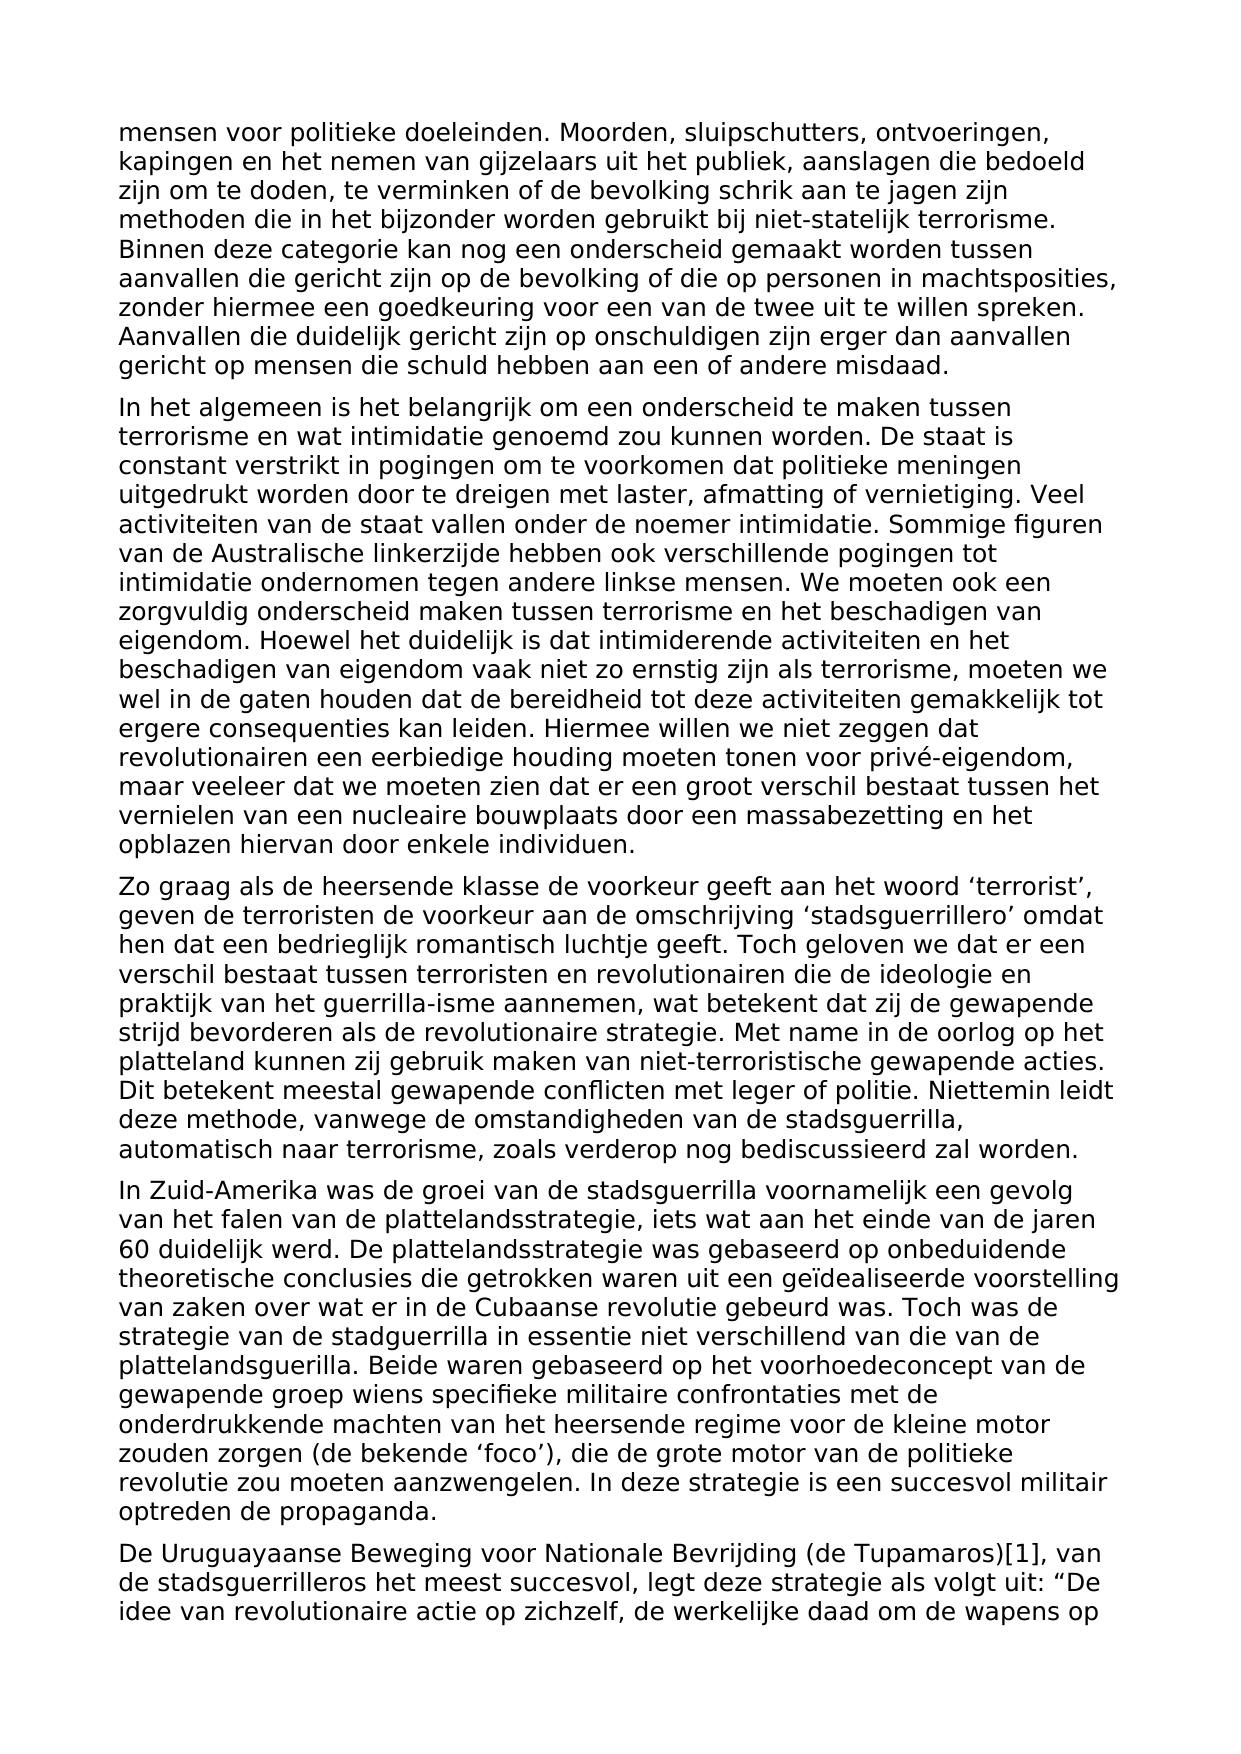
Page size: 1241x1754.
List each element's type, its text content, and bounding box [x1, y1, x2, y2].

text De Uruguayaanse Beweging voor Nationale Bevrijding (de Tupamaros)[1], van de stadsguerrilleros het meest succesvol, legt deze strategie als volgt uit: “De idee van revolutionaire actie op zichzelf, de werkelijke daad om de wapens op [118, 1539, 1122, 1626]
text Zo graag als de heersende klasse de voorkeur geeft aan het woord ‘terrorist’, geven de terroristen de voorkeur aan de omschrijving ‘stadsguerrillero’ omdat hen dat een bedrieglijk romantisch luchtje geeft. Toch geloven we dat er een verschil bestaat tussen terroristen en revolutionairen die de ideologie en praktijk van het guerrilla-isme aannemen, wat betekent dat zij de gewapende strijd bevorderen als de revolutionaire strategie. Met name in de oorlog op het platteland kunnen zij gebruik maken van niet-terroristische gewapende acties. Dit betekent meestal gewapende conflicten met leger of politie. Niettemin leidt deze methode, vanwege de omstandigheden van de stadsguerrilla, automatisch naar terrorisme, zoals verderop nog bediscussieerd zal worden. [118, 872, 1122, 1164]
text mensen voor politieke doeleinden. Moorden, sluipschutters, ontvoeringen, kapingen en het nemen van gijzelaars uit het publiek, aanslagen die bedoeld zijn om te doden, te verminken of de bevolking schrik aan te jagen zijn methoden die in het bijzonder worden gebruikt bij niet-statelijk terrorisme. Binnen deze categorie kan nog een onderscheid gemaakt worden tussen aanvallen die gericht zijn op de bevolking of die op personen in machtsposities, zonder hiermee een goedkeuring voor een van de twee uit te willen spreken. Aanvallen die duidelijk gericht zijn op onschuldigen zijn erger dan aanvallen gericht op mensen die schuld hebben aan een of andere misdaad. [118, 118, 1122, 381]
text In het algemeen is het belangrijk om een onderscheid te maken tussen terrorisme en wat intimidatie genoemd zou kunnen worden. De staat is constant verstrikt in pogingen om te voorkomen dat politieke meningen uitgedrukt worden door te dreigen met laster, afmatting of vernietiging. Veel activiteiten van de staat vallen onder de noemer intimidatie. Sommige figuren van de Australische linkerzijde hebben ook verschillende pogingen tot intimidatie ondernomen tegen andere linkse mensen. We moeten ook een zorgvuldig onderscheid maken tussen terrorisme en het beschadigen van eigendom. Hoewel het duidelijk is dat intimiderende activiteiten en het beschadigen van eigendom vaak niet zo ernstig zijn als terrorisme, moeten we wel in de gaten houden dat de bereidheid tot deze activiteiten gemakkelijk tot ergere consequenties kan leiden. Hiermee willen we niet zeggen dat revolutionairen een eerbiedige houding moeten tonen voor privé-eigendom, maar veeleer dat we moeten zien dat er een groot verschil bestaat tussen het vernielen van een nucleaire bouwplaats door een massabezetting en het opblazen hiervan door enkele individuen. [118, 393, 1122, 860]
text In Zuid-Amerika was de groei van de stadsguerrilla voornamelijk een gevolg van het falen van de plattelandsstrategie, iets wat aan het einde van de jaren 60 duidelijk werd. De plattelandsstrategie was gebaseerd op onbeduidende theoretische conclusies die getrokken waren uit een geïdealiseerde voorstelling van zaken over wat er in de Cubaanse revolutie gebeurd was. Toch was de strategie van de stadguerrilla in essentie niet verschillend van die van de plattelandsguerilla. Beide waren gebaseerd op het voorhoedeconcept van de gewapende groep wiens specifieke militaire confrontaties met de onderdrukkende machten van het heersende regime voor de kleine motor zouden zorgen (de bekende ‘foco’), die de grote motor van de politieke revolutie zou moeten aanzwengelen. In deze strategie is een succesvol militair optreden de propaganda. [118, 1176, 1122, 1526]
